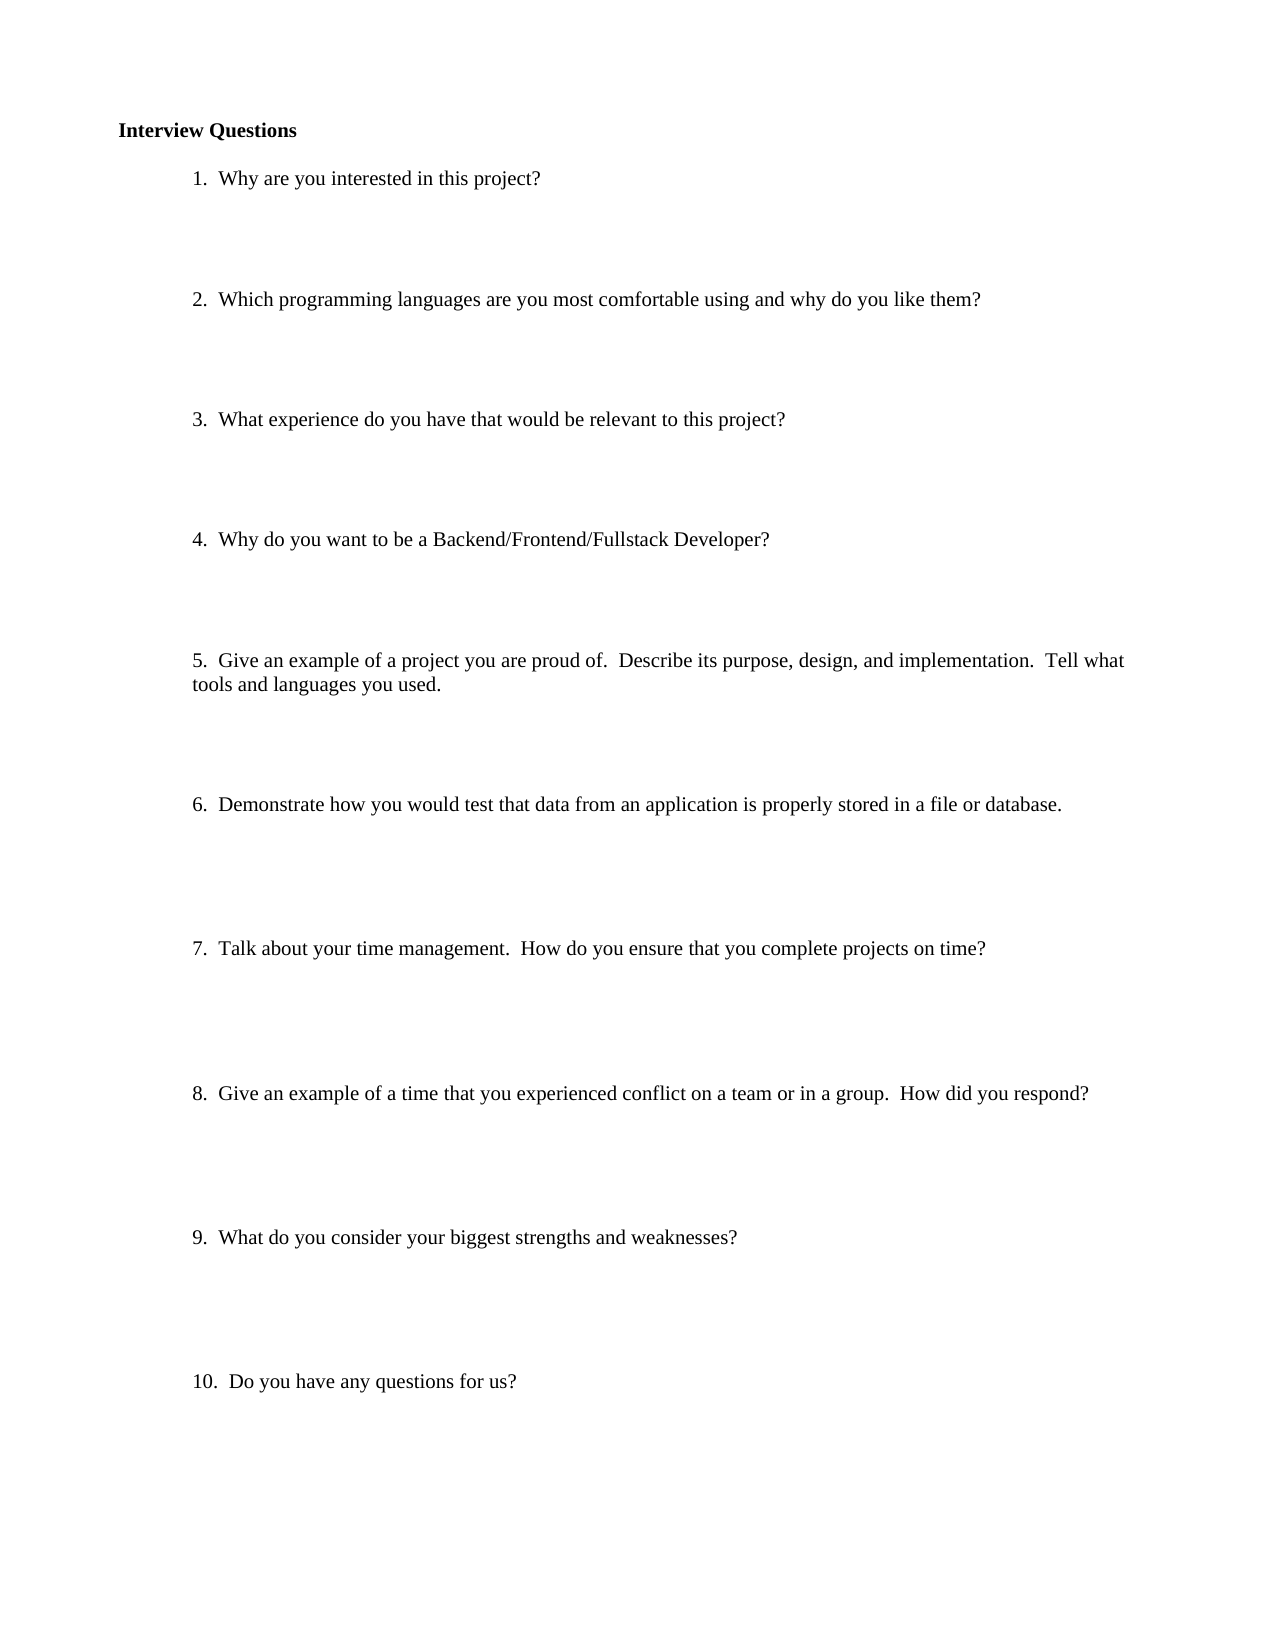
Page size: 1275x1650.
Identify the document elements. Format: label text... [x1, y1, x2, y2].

text Interview Questions [118, 118, 1157, 142]
text 10. Do you have any questions for us? [118, 1369, 1157, 1393]
text 2. Which programming languages are you most comfortable using and why do you like them? [118, 287, 1157, 311]
text tools and languages you used. [118, 672, 1157, 696]
text 8. Give an example of a time that you experienced conflict on a team or in a group. How did you respond? [118, 1081, 1157, 1105]
text 7. Talk about your time management. How do you ensure that you complete projects on time? [118, 936, 1157, 960]
text 3. What experience do you have that would be relevant to this project? [118, 407, 1157, 431]
text 1. Why are you interested in this project? [118, 166, 1157, 190]
text 9. What do you consider your biggest strengths and weaknesses? [118, 1225, 1157, 1249]
text 5. Give an example of a project you are proud of. Describe its purpose, design, and implementation. Tell what [118, 647, 1157, 672]
text 4. Why do you want to be a Backend/Frontend/Fullstack Developer? [118, 527, 1157, 551]
text 6. Demonstrate how you would test that data from an application is properly stored in a file or database. [118, 792, 1157, 816]
